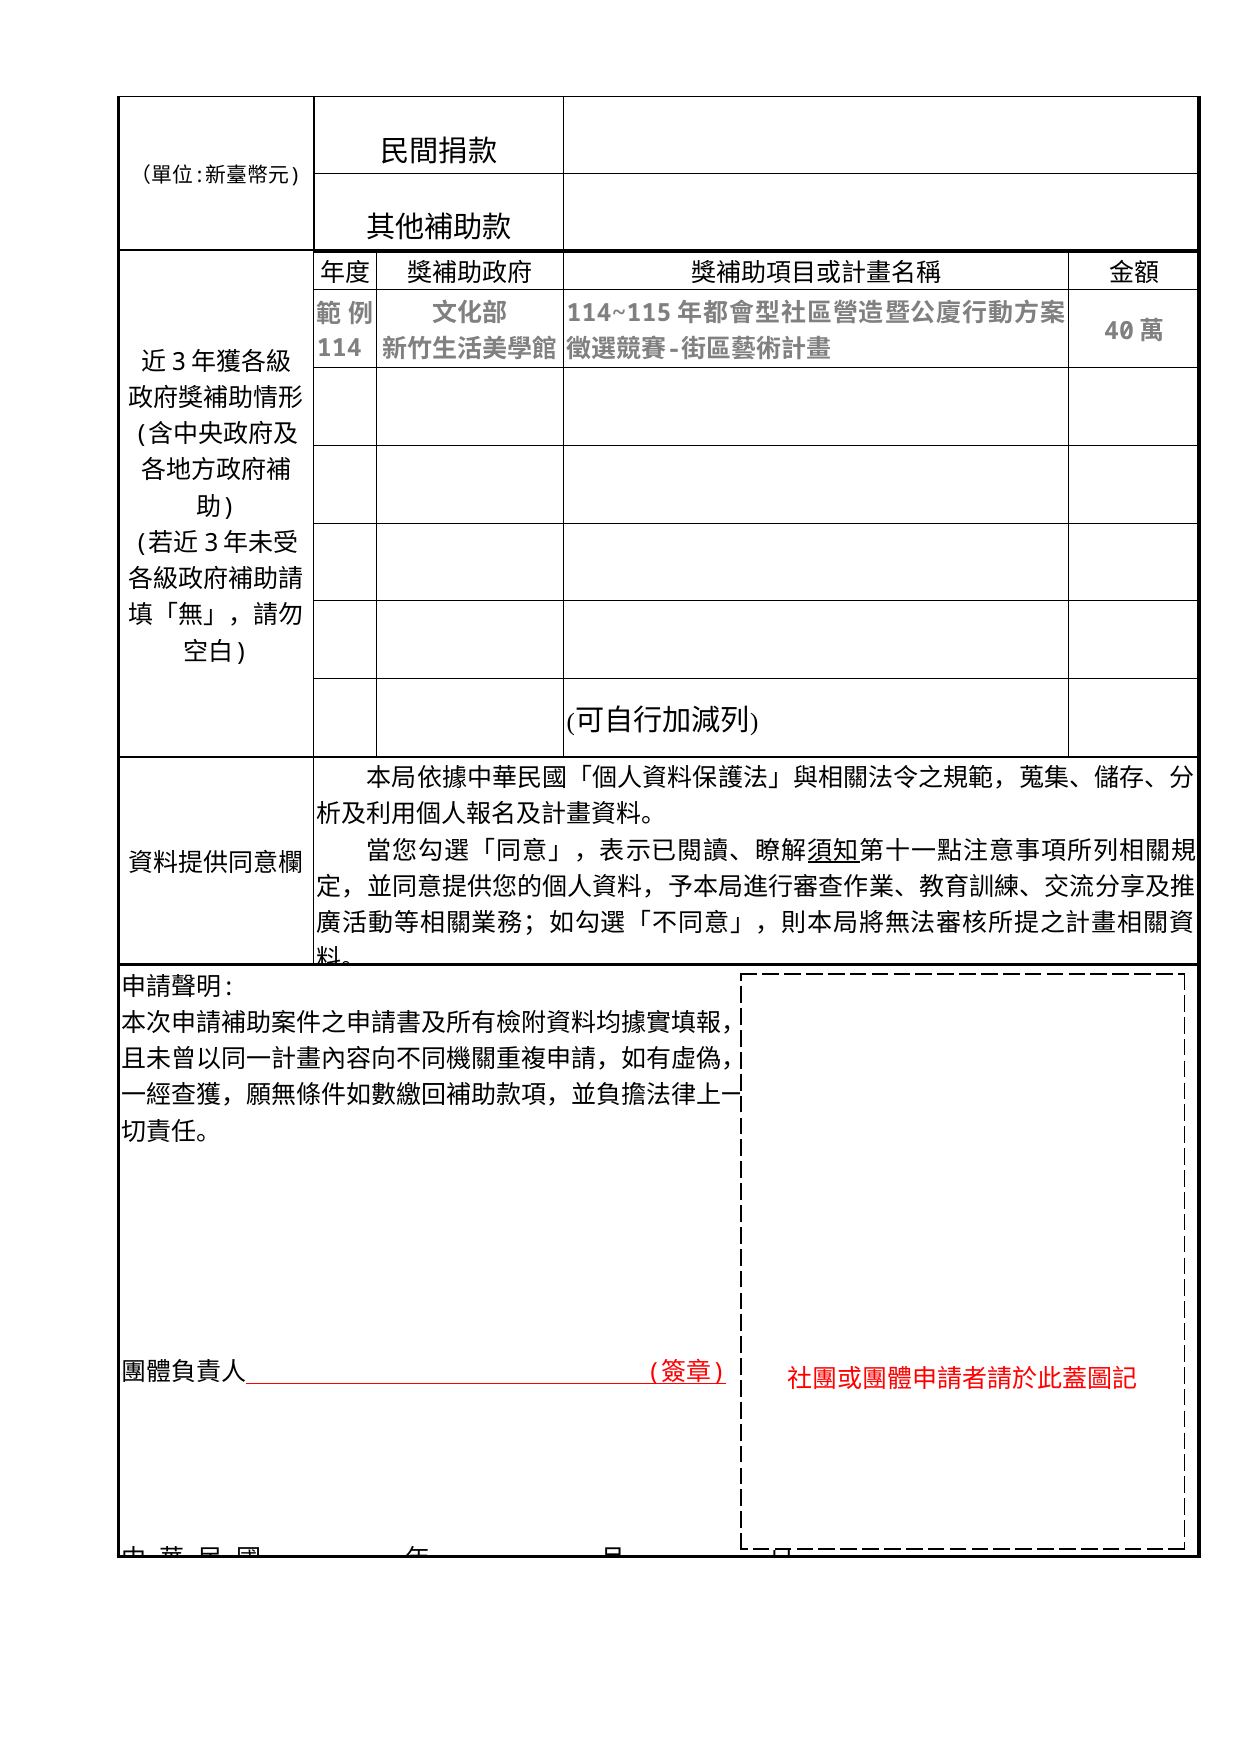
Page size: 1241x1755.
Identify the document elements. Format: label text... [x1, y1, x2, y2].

table_cell [377, 446, 563, 522]
table_cell [564, 368, 1068, 444]
table_cell 近3年獲各級 政府獎補助情形(含中央政府及各地方政府補助) (若近3年未受各級政府補助請填「無」，請勿空白) [120, 251, 313, 756]
table_cell [1069, 524, 1197, 600]
table_cell [564, 601, 1068, 678]
table_cell [1069, 679, 1197, 756]
table_cell 民間捐款 [315, 97, 563, 172]
table_cell [314, 679, 376, 756]
table_cell 資料提供同意欄 [120, 758, 313, 963]
table_cell (可自行加減列) [564, 679, 1068, 756]
table_cell 本局依據中華民國「個人資料保護法」與相關法令之規範，蒐集、儲存、分析及利用個人報名及計畫資料。 當您勾選「同意」，表示已閱讀、瞭解須知第十一點注意事項所列相關規定，並同意提供您的個人資料，予本局進行審查作業、教育訓練、交流分享及推廣活動等相關業務；如勾選「不同意」，則本局將無法審核所提之計畫相關資料。 □同意 □不同意 (請勾選) [314, 758, 1197, 963]
table_cell 範例 114 [314, 290, 376, 367]
table_cell [377, 368, 563, 444]
table_cell [377, 524, 563, 600]
table_cell 獎補助政府 [377, 253, 563, 289]
table_cell 40萬 [1069, 290, 1197, 367]
table_cell [314, 446, 376, 522]
table_cell [314, 524, 376, 600]
table_cell 其他補助款 [315, 174, 563, 249]
table_cell [1069, 601, 1197, 678]
table_cell [564, 97, 1197, 172]
table_cell [377, 601, 563, 678]
table_cell 年度 [314, 253, 376, 289]
table_cell [564, 174, 1197, 249]
table_cell [564, 446, 1068, 522]
table_cell 申請聲明: 本次申請補助案件之申請書及所有檢附資料均據實填報，且未曾以同一計畫內容向不同機關重複申請，如有虛偽，一經查獲，願無條件如數繳回補助款項，並負擔法律上一切責任。 團體負責人 (簽章) 中華民國 年 月 日 [120, 966, 1197, 1555]
table_cell 金額 [1069, 253, 1197, 289]
table_cell 114~115年都會型社區營造暨公廈行動方案徵選競賽-街區藝術計畫 [564, 290, 1068, 367]
table_cell [314, 368, 376, 444]
table_cell （單位:新臺幣元) [120, 97, 313, 249]
table_cell 文化部 新竹生活美學館 [377, 290, 563, 367]
table_cell [1069, 368, 1197, 444]
table_cell 獎補助項目或計畫名稱 [564, 253, 1068, 289]
table_cell [1069, 446, 1197, 522]
table_cell [377, 679, 563, 756]
table_cell [314, 601, 376, 678]
table_cell [564, 524, 1068, 600]
